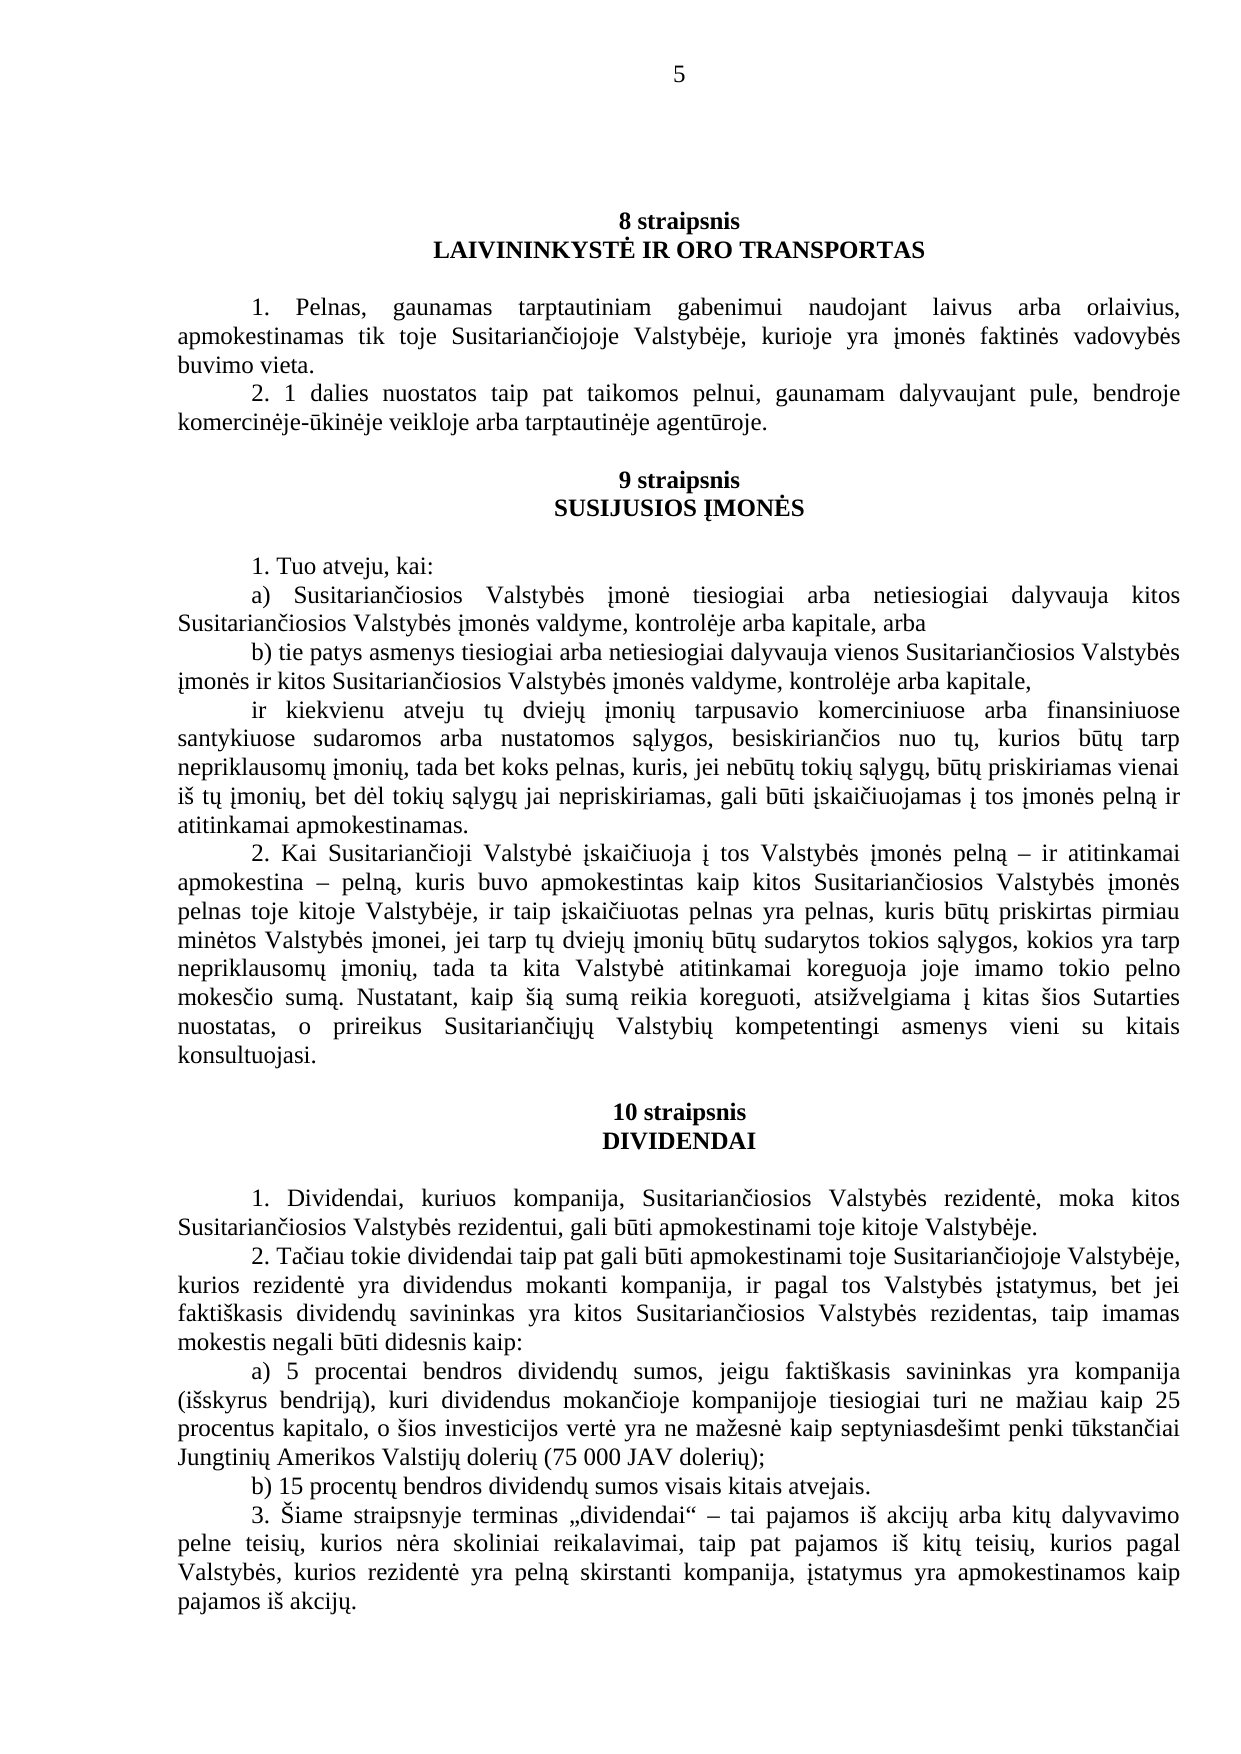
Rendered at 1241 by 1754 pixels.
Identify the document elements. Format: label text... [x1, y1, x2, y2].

text 2. 1 dalies nuostatos taip pat taikomos pelnui, gaunamam dalyvaujant pule, bendroje komercinėje-ūkinėje veikloje arba tarptautinėje agentūroje. [177, 378, 1181, 436]
text 8 straipsnis [177, 206, 1181, 235]
text 3. Šiame straipsnyje terminas „dividendai“ – tai pajamos iš akcijų arba kitų dalyvavimo pelne teisių, kurios nėra skoliniai reikalavimai, taip pat pajamos iš kitų teisių, kurios pagal Valstybės, kurios rezidentė yra pelną skirstanti kompanija, įstatymus yra apmokestinamos kaip pajamos iš akcijų. [177, 1500, 1181, 1615]
text 1. Tuo atveju, kai: [177, 551, 1181, 580]
text a) 5 procentai bendros dividendų sumos, jeigu faktiškasis savininkas yra kompanija (išskyrus bendriją), kuri dividendus mokančioje kompanijoje tiesiogiai turi ne mažiau kaip 25 procentus kapitalo, o šios investicijos vertė yra ne mažesnė kaip septyniasdešimt penki tūkstančiai Jungtinių Amerikos Valstijų dolerių (75 000 JAV dolerių); [177, 1356, 1181, 1471]
text b) tie patys asmenys tiesiogiai arba netiesiogiai dalyvauja vienos Susitariančiosios Valstybės įmonės ir kitos Susitariančiosios Valstybės įmonės valdyme, kontrolėje arba kapitale, [177, 637, 1181, 695]
text SUSIJUSIOS ĮMONĖS [177, 493, 1181, 522]
text a) Susitariančiosios Valstybės įmonė tiesiogiai arba netiesiogiai dalyvauja kitos Susitariančiosios Valstybės įmonės valdyme, kontrolėje arba kapitale, arba [177, 580, 1181, 637]
text ir kiekvienu atveju tų dviejų įmonių tarpusavio komerciniuose arba finansiniuose santykiuose sudaromos arba nustatomos sąlygos, besiskiriančios nuo tų, kurios būtų tarp nepriklausomų įmonių, tada bet koks pelnas, kuris, jei nebūtų tokių sąlygų, būtų priskiriamas vienai iš tų įmonių, bet dėl tokių sąlygų jai nepriskiriamas, gali būti įskaičiuojamas į tos įmonės pelną ir atitinkamai apmokestinamas. [177, 695, 1181, 838]
text DIVIDENDAI [177, 1126, 1181, 1155]
text 2. Tačiau tokie dividendai taip pat gali būti apmokestinami toje Susitariančiojoje Valstybėje, kurios rezidentė yra dividendus mokanti kompanija, ir pagal tos Valstybės įstatymus, bet jei faktiškasis dividendų savininkas yra kitos Susitariančiosios Valstybės rezidentas, taip imamas mokestis negali būti didesnis kaip: [177, 1241, 1181, 1356]
text 10 straipsnis [177, 1097, 1181, 1126]
text 9 straipsnis [177, 465, 1181, 493]
text LAIVININKYSTĖ IR ORO TRANSPORTAS [177, 235, 1181, 263]
text b) 15 procentų bendros dividendų sumos visais kitais atvejais. [177, 1471, 1181, 1500]
text 1. Pelnas, gaunamas tarptautiniam gabenimui naudojant laivus arba orlaivius, apmokestinamas tik toje Susitariančiojoje Valstybėje, kurioje yra įmonės faktinės vadovybės buvimo vieta. [177, 292, 1181, 378]
text 2. Kai Susitariančioji Valstybė įskaičiuoja į tos Valstybės įmonės pelną – ir atitinkamai apmokestina – pelną, kuris buvo apmokestintas kaip kitos Susitariančiosios Valstybės įmonės pelnas toje kitoje Valstybėje, ir taip įskaičiuotas pelnas yra pelnas, kuris būtų priskirtas pirmiau minėtos Valstybės įmonei, jei tarp tų dviejų įmonių būtų sudarytos tokios sąlygos, kokios yra tarp nepriklausomų įmonių, tada ta kita Valstybė atitinkamai koreguoja joje imamo tokio pelno mokesčio sumą. Nustatant, kaip šią sumą reikia koreguoti, atsižvelgiama į kitas šios Sutarties nuostatas, o prireikus Susitariančiųjų Valstybių kompetentingi asmenys vieni su kitais konsultuojasi. [177, 838, 1181, 1068]
text 1. Dividendai, kuriuos kompanija, Susitariančiosios Valstybės rezidentė, moka kitos Susitariančiosios Valstybės rezidentui, gali būti apmokestinami toje kitoje Valstybėje. [177, 1183, 1181, 1241]
